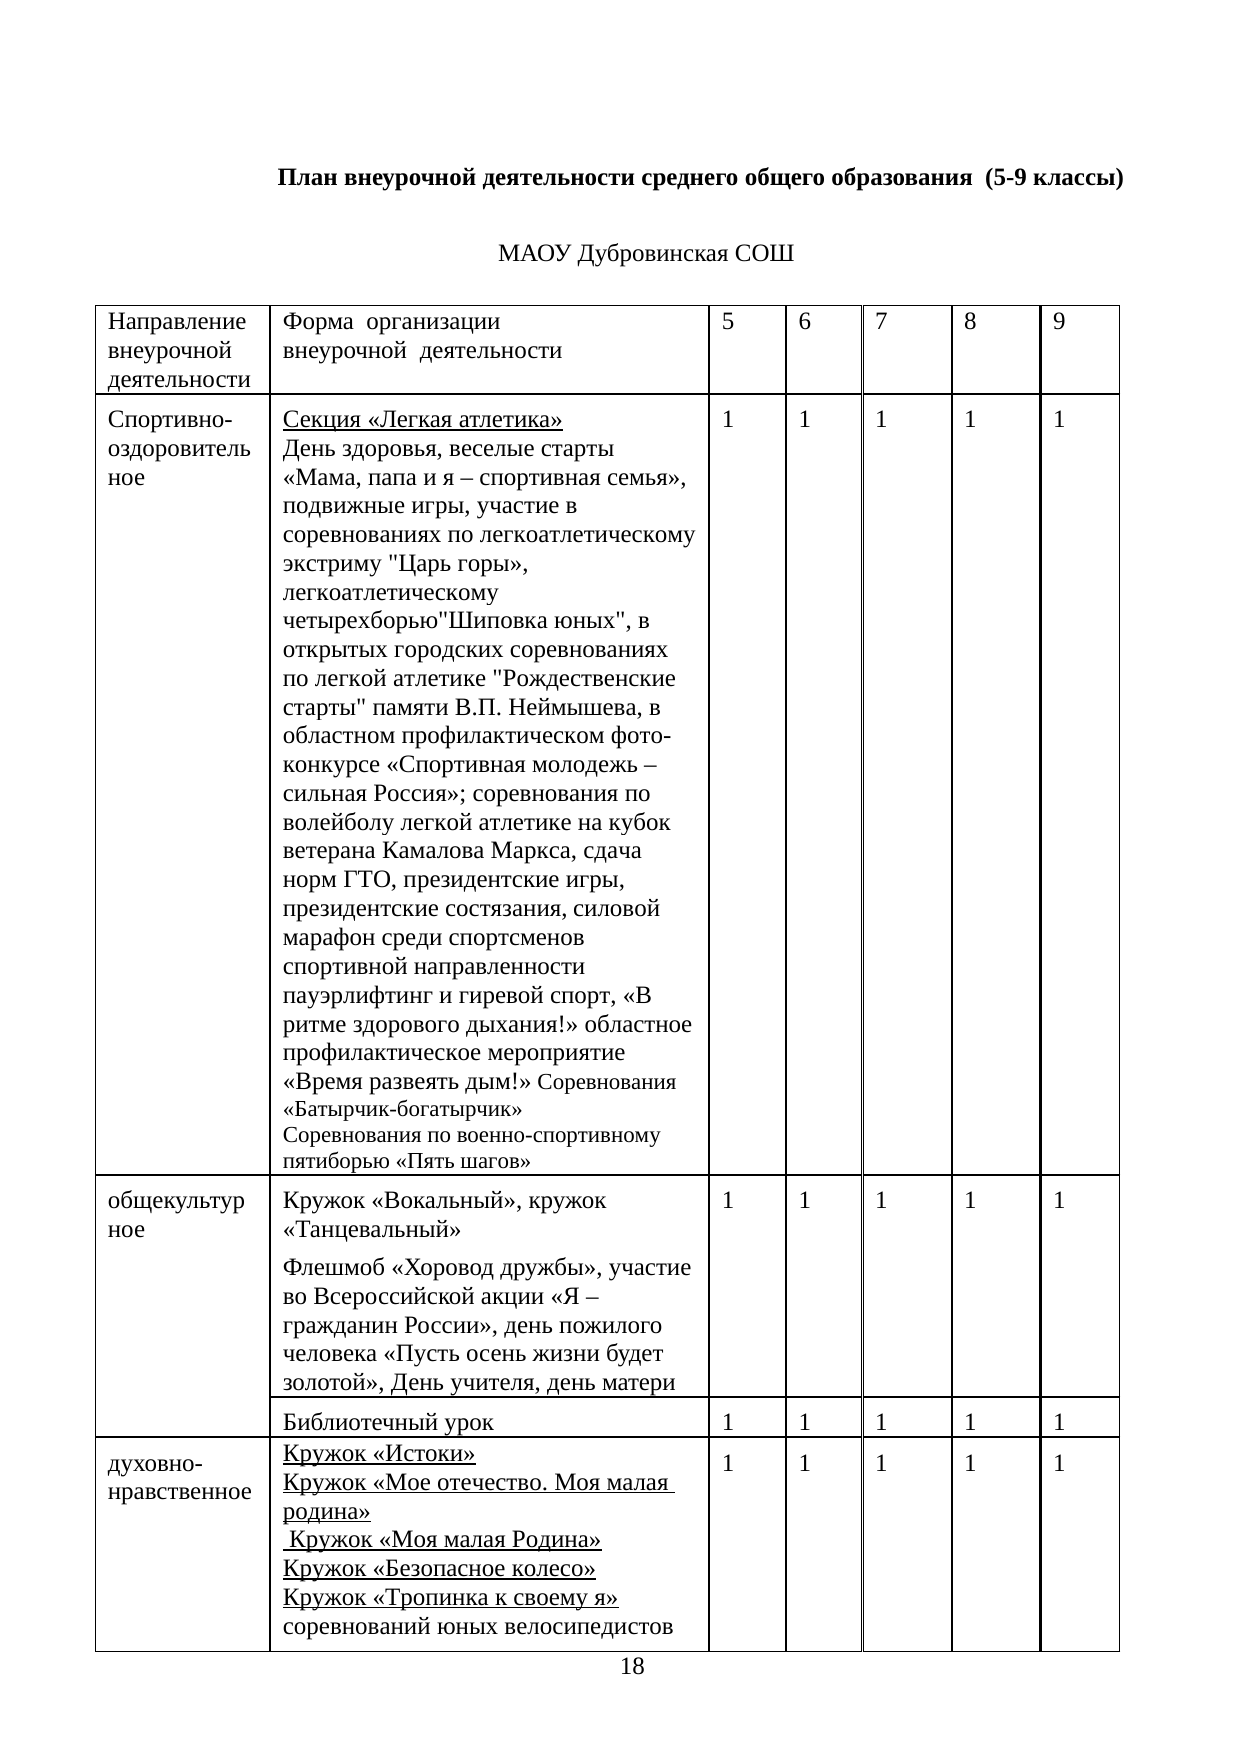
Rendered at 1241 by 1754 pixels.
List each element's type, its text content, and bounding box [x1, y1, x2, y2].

table_cell 1 [864, 1176, 951, 1396]
table_cell 1 [1042, 1398, 1119, 1436]
table_cell 1 [787, 1176, 861, 1396]
subtitle МАОУ Дубровинская СОШ [81, 238, 1211, 267]
table_cell 1 [710, 1438, 785, 1651]
table_cell 1 [953, 1398, 1039, 1436]
table_header 8 [953, 306, 1039, 393]
table_cell 1 [1042, 1176, 1119, 1396]
table_cell 1 [710, 1398, 785, 1436]
table_cell 1 [864, 1438, 951, 1651]
table_cell 1 [787, 395, 861, 1174]
table_cell 1 [953, 1176, 1039, 1396]
table_cell 1 [953, 1438, 1039, 1651]
table_cell общекультурное [96, 1176, 269, 1436]
table_cell 1 [864, 1398, 951, 1436]
table_header 5 [710, 306, 785, 393]
table_cell Секция «Легкая атлетика» День здоровья, веселые старты «Мама, папа и я – спортивная семья», подвижные игры, участие в соревнованиях по легкоатлетическому экстриму "Царь горы», легкоатлетическому четырехборью"Шиповка юных", в открытых городских соревнованиях по легкой атлетике "Рождественские старты" памяти В.П. Неймышева, в областном профилактическом фото-конкурсе «Спортивная молодежь – сильная Россия»; соревнования по волейболу легкой атлетике на кубок ветерана Камалова Маркса, сдача норм ГТО, президентские игры, президентские состязания, силовой марафон среди спортсменов спортивной направленности пауэрлифтинг и гиревой спорт, «В ритме здорового дыхания!» областное профилактическое мероприятие «Время развеять дым!» Соревнования «Батырчик-богатырчик» Соревнования по военно-спортивному пятиборью «Пять шагов» [271, 395, 708, 1174]
table_cell Библиотечный урок [271, 1398, 708, 1436]
table_cell Кружок «Истоки» Кружок «Мое отечество. Моя малая родина» Кружок «Моя малая Родина» Кружок «Безопасное колесо» Кружок «Тропинка к своему я» соревнований юных велосипедистов [271, 1438, 708, 1651]
table_header 6 [787, 306, 861, 393]
table_cell 1 [787, 1398, 861, 1436]
table_cell 1 [787, 1438, 861, 1651]
table_cell 1 [710, 1176, 785, 1396]
subtitle План внеурочной деятельности среднего общего образования (5-9 классы) [190, 162, 1211, 191]
table_cell 1 [864, 395, 951, 1174]
table_header 7 [864, 306, 951, 393]
table_cell 1 [1042, 395, 1119, 1174]
table_cell Спортивно-оздоровительное [96, 395, 269, 1174]
table_cell Кружок «Вокальный», кружок «Танцевальный» Флешмоб «Хоровод дружбы», участие во Всероссийской акции «Я – гражданин России», день пожилого человека «Пусть осень жизни будет золотой», День учителя, день матери [271, 1176, 708, 1396]
table_header Направление внеурочной деятельности [96, 306, 269, 393]
table_cell 1 [1042, 1438, 1119, 1651]
table_header 9 [1042, 306, 1119, 393]
table_header Форма организации внеурочной деятельности [271, 306, 708, 393]
table_cell духовно-нравственное [96, 1438, 269, 1651]
table_cell 1 [953, 395, 1039, 1174]
table_cell 1 [710, 395, 785, 1174]
